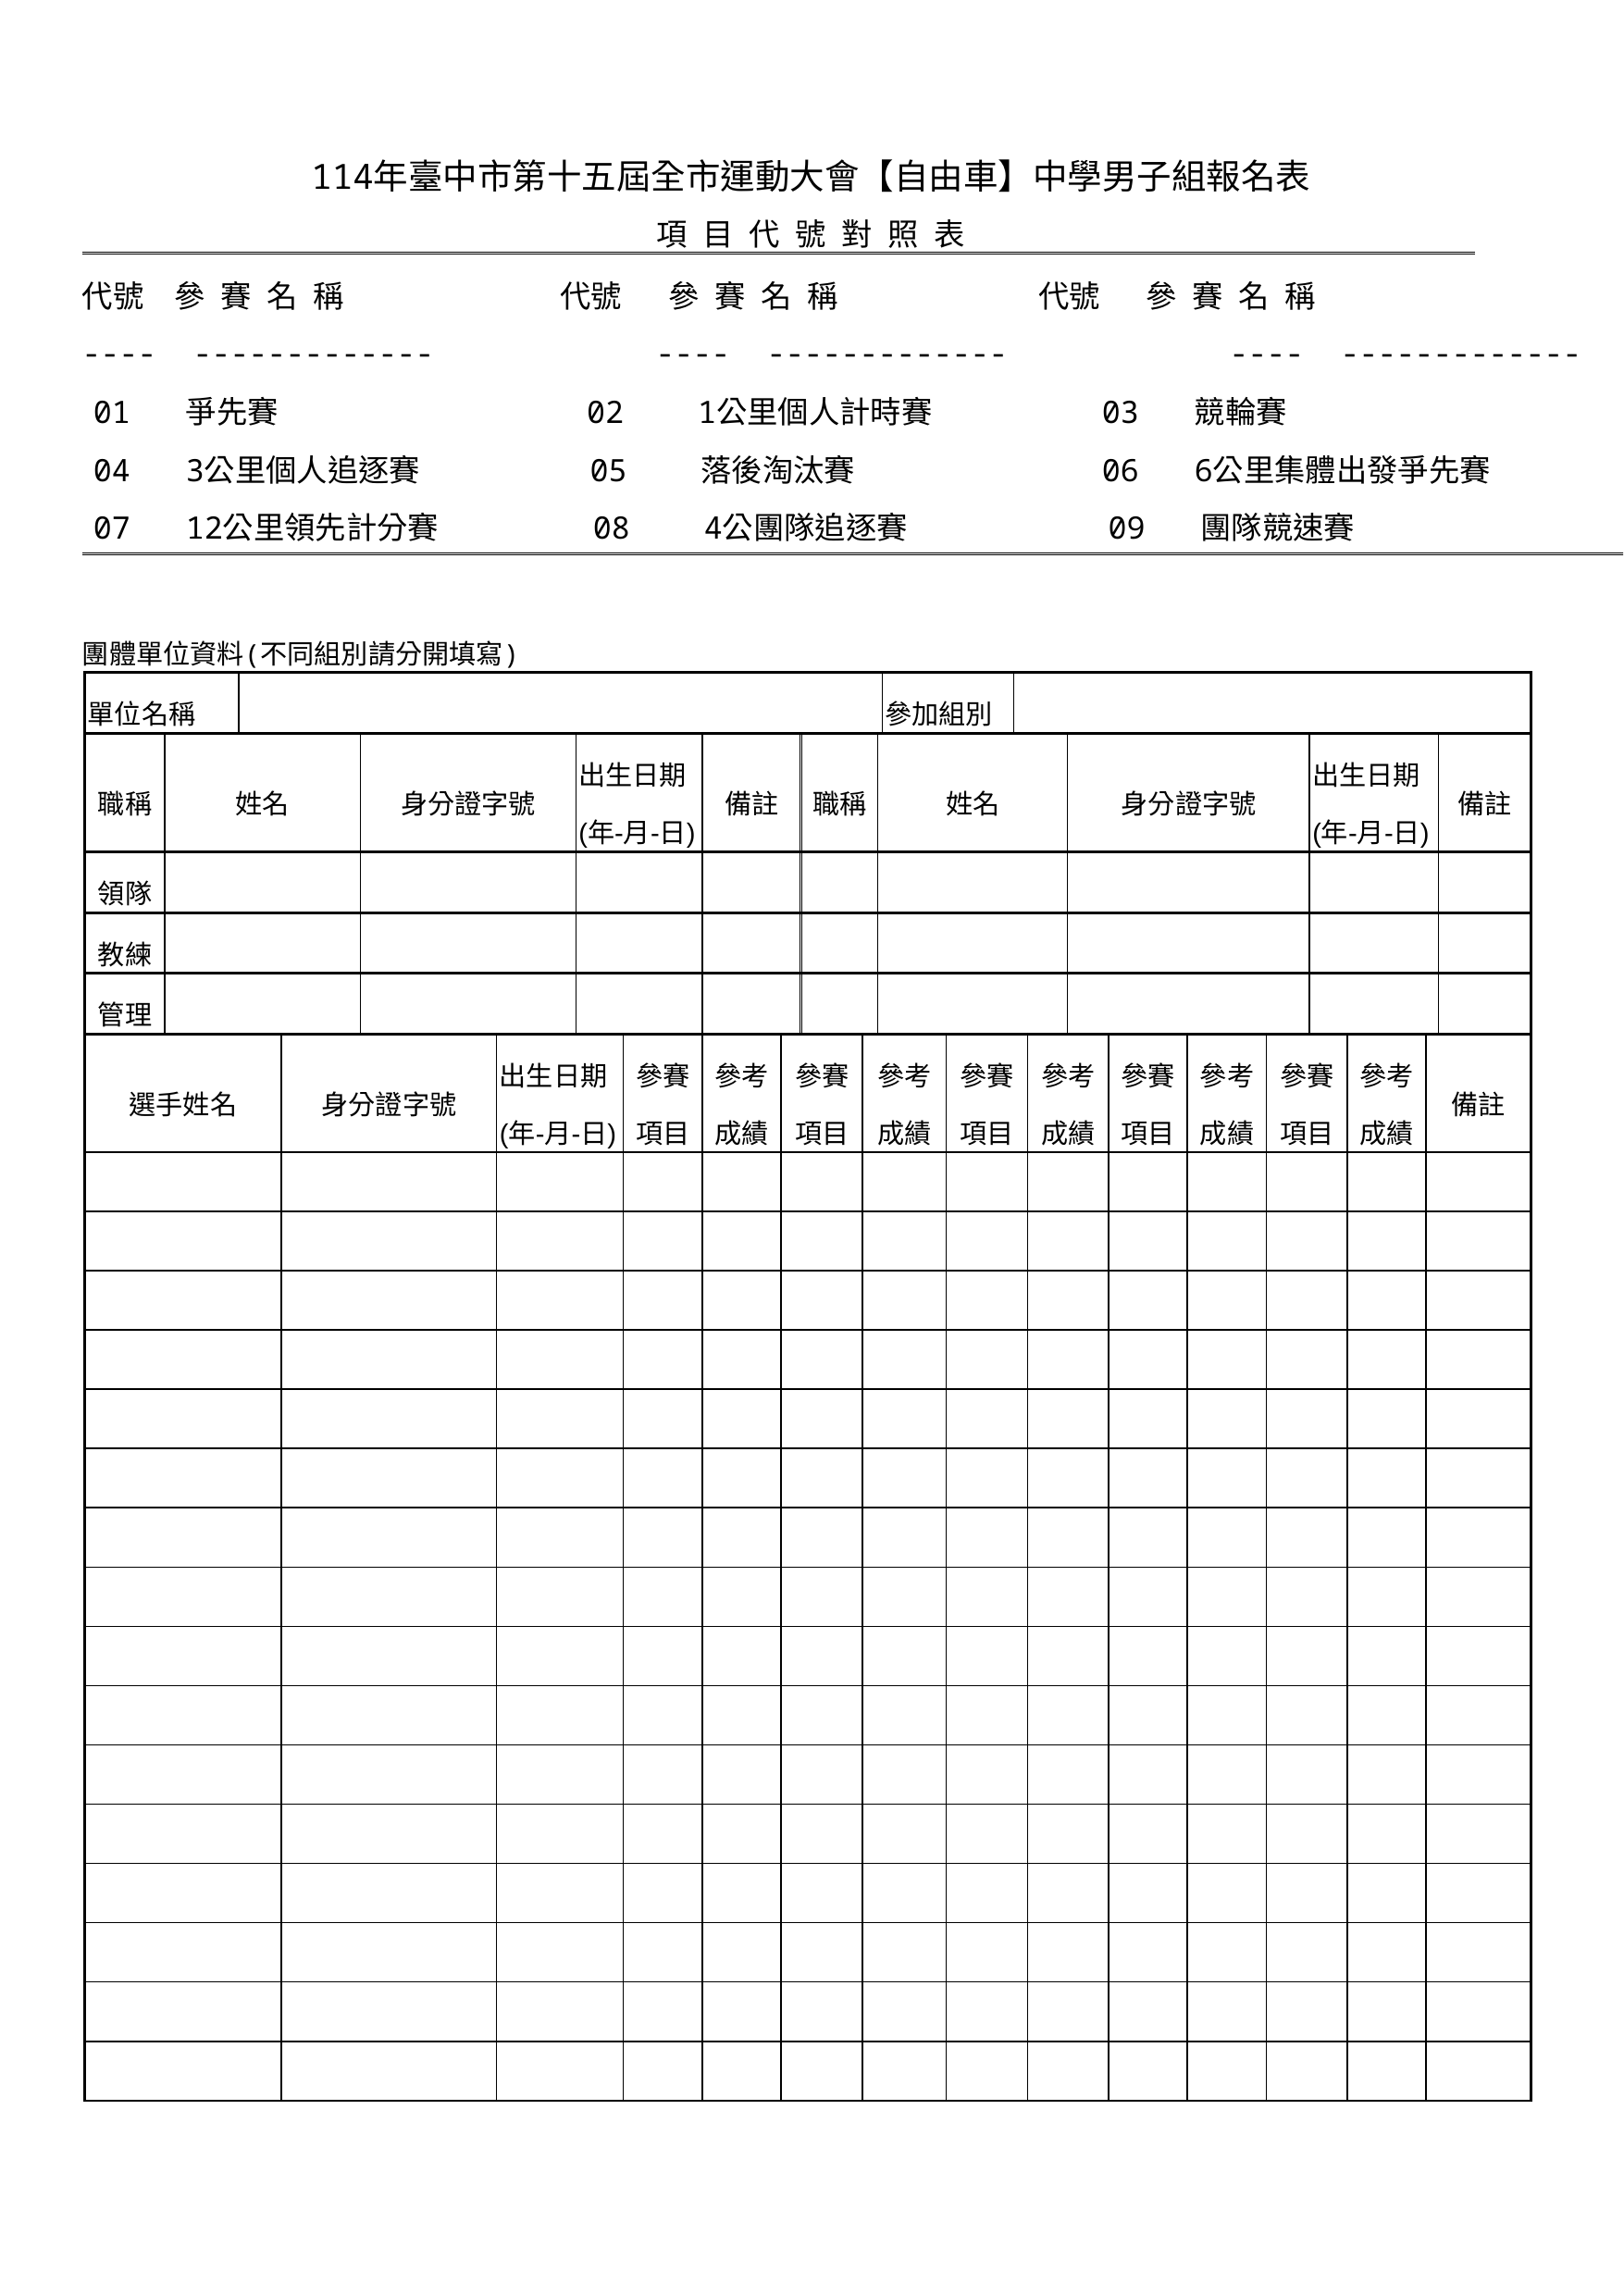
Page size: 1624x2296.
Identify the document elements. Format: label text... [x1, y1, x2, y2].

table_header 參加組別 [883, 674, 1013, 732]
table_cell [1427, 1390, 1530, 1447]
table_cell 出生日期 (年-月-日) [497, 1036, 623, 1151]
table_cell [1028, 1745, 1108, 1804]
text 代號 參 賽 名 稱 代號 參 賽 名 稱 代號 參 賽 名 稱 [82, 254, 1475, 314]
table_cell [1427, 1212, 1530, 1270]
table_cell [86, 1923, 280, 1981]
table_cell [1028, 1212, 1108, 1270]
table_cell [1110, 1805, 1186, 1863]
table_cell [1348, 1508, 1425, 1566]
table_cell [624, 1568, 701, 1625]
table_cell [782, 1272, 862, 1329]
table_cell [86, 1331, 280, 1388]
table_cell [703, 914, 800, 972]
table_cell [703, 2042, 780, 2100]
table_cell [1427, 1745, 1530, 1804]
table_cell [947, 1331, 1027, 1388]
table_cell [1348, 1686, 1425, 1744]
table_cell 參考 成績 [1348, 1036, 1425, 1151]
table_cell [576, 853, 701, 911]
table_cell [497, 1272, 623, 1329]
text ---- ------------- ---- ------------- ---- ------------- [82, 314, 1623, 372]
text 團體單位資料(不同組別請分開填寫) [82, 614, 1542, 671]
table_cell [1028, 1805, 1108, 1863]
table_cell [947, 2042, 1027, 2100]
table_cell [282, 1153, 496, 1210]
table_cell [1188, 1449, 1266, 1507]
table_header [240, 674, 882, 732]
table_cell [1028, 1153, 1108, 1210]
table_cell [782, 1568, 862, 1625]
table_cell [1188, 1212, 1266, 1270]
table_cell [1110, 1212, 1186, 1270]
table_cell 管理 [86, 974, 164, 1033]
table_cell [1267, 1212, 1346, 1270]
table_cell [282, 1745, 496, 1804]
table_cell [361, 914, 576, 972]
table_cell [1188, 1272, 1266, 1329]
table_cell [1110, 1686, 1186, 1744]
table_cell 參賽項目 [1110, 1036, 1186, 1151]
table_cell [1348, 1805, 1425, 1863]
table_cell [1348, 1982, 1425, 2041]
table_cell [497, 1745, 623, 1804]
table_cell [703, 1982, 780, 2041]
table_cell [1188, 1390, 1266, 1447]
table_cell [782, 1331, 862, 1388]
table_cell [1188, 1805, 1266, 1863]
table_cell [86, 1212, 280, 1270]
table_cell [624, 1686, 701, 1744]
table_cell [782, 1449, 862, 1507]
table_header 單位名稱 [86, 674, 238, 732]
table_cell [1427, 1864, 1530, 1922]
table_cell [802, 853, 877, 911]
table_cell [1427, 1805, 1530, 1863]
table_cell [782, 1923, 862, 1981]
table_cell [166, 914, 360, 972]
table_cell [703, 1568, 780, 1625]
table_cell [1348, 1212, 1425, 1270]
table_cell 姓名 [166, 735, 360, 850]
table_cell [497, 1864, 623, 1922]
text 04 3公里個人追逐賽 05 落後淘汰賽 06 6公里集體出發爭先賽 [82, 429, 1623, 488]
table_cell [497, 1568, 623, 1625]
table_cell [1110, 2042, 1186, 2100]
table_cell [947, 1805, 1027, 1863]
table_cell [497, 1923, 623, 1981]
table_cell [1310, 914, 1438, 972]
table_cell [86, 1864, 280, 1922]
table_cell [624, 2042, 701, 2100]
table_cell [624, 1864, 701, 1922]
table_cell [576, 974, 701, 1033]
table_cell [863, 1745, 946, 1804]
table_cell [86, 2042, 280, 2100]
table_cell [1267, 1982, 1346, 2041]
table_cell [703, 1272, 780, 1329]
table_cell 備註 [1427, 1036, 1530, 1151]
table_cell [703, 1508, 780, 1566]
table_cell [86, 1153, 280, 1210]
table_cell [1348, 1923, 1425, 1981]
table_cell [1110, 1745, 1186, 1804]
table_cell [497, 1805, 623, 1863]
table_cell [1427, 1982, 1530, 2041]
table_cell [1348, 1272, 1425, 1329]
table_cell [1427, 1508, 1530, 1566]
table_cell [282, 1508, 496, 1566]
table_cell [1267, 1390, 1346, 1447]
table_cell [86, 1805, 280, 1863]
table_cell [282, 1627, 496, 1685]
table_cell [166, 974, 360, 1033]
table_cell [1188, 1864, 1266, 1922]
table_cell [361, 853, 576, 911]
table_cell [863, 1686, 946, 1744]
table_cell [1188, 1686, 1266, 1744]
table_cell 參賽項目 [947, 1036, 1027, 1151]
table_cell [282, 1331, 496, 1388]
table_cell [1028, 1272, 1108, 1329]
table_cell [1348, 2042, 1425, 2100]
table_cell [782, 1805, 862, 1863]
table_cell [166, 853, 360, 911]
table_cell [1427, 1568, 1530, 1625]
table_cell [947, 1686, 1027, 1744]
table_cell [86, 1982, 280, 2041]
table_cell 選手姓名 [86, 1036, 280, 1151]
table_cell [782, 2042, 862, 2100]
table_cell [703, 1212, 780, 1270]
table_cell [1110, 1390, 1186, 1447]
table_cell [361, 974, 576, 1033]
table_cell [624, 1390, 701, 1447]
table_cell [1427, 1153, 1530, 1210]
table_cell [1427, 1923, 1530, 1981]
table_cell [1028, 2042, 1108, 2100]
table_cell [703, 1686, 780, 1744]
table_cell [863, 1508, 946, 1566]
table_cell [1188, 1745, 1266, 1804]
table_cell 出生日期 (年-月-日) [576, 735, 701, 850]
table_cell 參賽項目 [624, 1036, 701, 1151]
table_cell [1110, 1923, 1186, 1981]
table_cell [1188, 1331, 1266, 1388]
table_cell [1348, 1331, 1425, 1388]
table_cell [1110, 1864, 1186, 1922]
table_cell [282, 2042, 496, 2100]
table_cell [782, 1627, 862, 1685]
table_cell [1267, 1686, 1346, 1744]
table_cell [947, 1272, 1027, 1329]
table_cell [1188, 1568, 1266, 1625]
table_cell [282, 1272, 496, 1329]
table_cell [863, 2042, 946, 2100]
table_cell [703, 1745, 780, 1804]
table_cell [282, 1390, 496, 1447]
table_cell [1028, 1331, 1108, 1388]
table_cell [1188, 1923, 1266, 1981]
table_cell [624, 1212, 701, 1270]
table_cell [1427, 1627, 1530, 1685]
text 114年臺中市第十五屆全市運動大會【自由車】中學男子組報名表 [82, 136, 1540, 193]
table_cell [1188, 1508, 1266, 1566]
table_cell [863, 1390, 946, 1447]
table_cell [1439, 974, 1530, 1033]
table_cell [782, 1864, 862, 1922]
table_cell [1267, 1272, 1346, 1329]
table_cell [1188, 2042, 1266, 2100]
table_cell [1028, 1627, 1108, 1685]
table_cell [1267, 1449, 1346, 1507]
table_cell [1427, 1331, 1530, 1388]
table_cell [86, 1568, 280, 1625]
table_cell [703, 1923, 780, 1981]
table_cell [497, 1508, 623, 1566]
table_cell [497, 1331, 623, 1388]
table_cell [1348, 1627, 1425, 1685]
table_cell [863, 1627, 946, 1685]
table_cell [86, 1627, 280, 1685]
table_cell [497, 1390, 623, 1447]
table_cell [703, 974, 800, 1033]
table_cell 職稱 [802, 735, 877, 850]
table_cell 備註 [1439, 735, 1530, 850]
table_cell [1068, 974, 1308, 1033]
table_cell [782, 1745, 862, 1804]
table_cell [1267, 1864, 1346, 1922]
table_cell [497, 1982, 623, 2041]
table_cell [782, 1390, 862, 1447]
table_cell [1028, 1686, 1108, 1744]
table_cell [624, 1449, 701, 1507]
table_cell [624, 1627, 701, 1685]
table_cell [863, 1923, 946, 1981]
table_cell [1348, 1568, 1425, 1625]
table_cell 備註 [703, 735, 800, 850]
table_cell [863, 1864, 946, 1922]
table_cell [1188, 1627, 1266, 1685]
table_cell [624, 1272, 701, 1329]
table_cell [497, 2042, 623, 2100]
table_cell 出生日期 (年-月-日) [1310, 735, 1438, 850]
table_cell [1028, 1982, 1108, 2041]
table_cell [1348, 1864, 1425, 1922]
table_cell [624, 1805, 701, 1863]
table_cell [703, 1864, 780, 1922]
table_cell [863, 1449, 946, 1507]
table_cell [878, 914, 1067, 972]
table_header [1014, 674, 1530, 732]
table_cell [782, 1686, 862, 1744]
table_cell [878, 853, 1067, 911]
table_cell [782, 1212, 862, 1270]
table_cell [1028, 1508, 1108, 1566]
table_cell [802, 974, 877, 1033]
table_cell [1110, 1627, 1186, 1685]
table_cell [1267, 1568, 1346, 1625]
table_cell [1028, 1923, 1108, 1981]
table_cell 身分證字號 [282, 1036, 496, 1151]
table_cell [576, 914, 701, 972]
table_cell 參賽項目 [1267, 1036, 1346, 1151]
table_cell [863, 1982, 946, 2041]
table_cell [1068, 853, 1308, 911]
table_cell [878, 974, 1067, 1033]
table_cell [863, 1153, 946, 1210]
table_cell 教練 [86, 914, 164, 972]
table_cell [497, 1212, 623, 1270]
table_cell [703, 1390, 780, 1447]
table_cell [497, 1686, 623, 1744]
table_cell [86, 1686, 280, 1744]
table_cell [624, 1745, 701, 1804]
table_cell [1188, 1153, 1266, 1210]
table_cell [703, 1153, 780, 1210]
table_cell [947, 1449, 1027, 1507]
table_cell [1348, 1449, 1425, 1507]
table_cell [1110, 1272, 1186, 1329]
table_cell [1267, 1805, 1346, 1863]
table_cell [863, 1568, 946, 1625]
table_cell 參考 成績 [703, 1036, 780, 1151]
table_cell [1110, 1331, 1186, 1388]
table_cell [1427, 2042, 1530, 2100]
table_cell [1310, 974, 1438, 1033]
table_cell [1427, 1686, 1530, 1744]
table_cell [947, 1627, 1027, 1685]
table_cell [86, 1745, 280, 1804]
table_cell [624, 1153, 701, 1210]
table_cell [947, 1864, 1027, 1922]
table_cell [1110, 1982, 1186, 2041]
table_cell [703, 1331, 780, 1388]
table_cell [282, 1686, 496, 1744]
table_cell [703, 1805, 780, 1863]
table_cell [1110, 1508, 1186, 1566]
table_cell [947, 1568, 1027, 1625]
table_cell [1267, 2042, 1346, 2100]
table_cell [1028, 1864, 1108, 1922]
table_cell [1427, 1272, 1530, 1329]
table_cell [863, 1272, 946, 1329]
table_cell [703, 1449, 780, 1507]
table_cell [863, 1331, 946, 1388]
table_cell [703, 853, 800, 911]
table_cell [947, 1982, 1027, 2041]
table_cell [1068, 914, 1308, 972]
table_cell [782, 1982, 862, 2041]
table_cell [1110, 1153, 1186, 1210]
table_cell [86, 1449, 280, 1507]
table_cell [1427, 1449, 1530, 1507]
table_cell [782, 1153, 862, 1210]
table_cell [86, 1390, 280, 1447]
table_cell [1348, 1745, 1425, 1804]
table_cell 姓名 [878, 735, 1067, 850]
table_cell [782, 1508, 862, 1566]
table_cell [282, 1805, 496, 1863]
table_cell [282, 1923, 496, 1981]
table_cell [1267, 1923, 1346, 1981]
table_cell [1028, 1568, 1108, 1625]
table_cell [1267, 1153, 1346, 1210]
text 01 爭先賽 02 1公里個人計時賽 03 競輪賽 [82, 372, 1623, 429]
table_cell 參考 成績 [1188, 1036, 1266, 1151]
table_cell [86, 1508, 280, 1566]
table_cell [624, 1331, 701, 1388]
table_cell 參考 成績 [863, 1036, 946, 1151]
table_cell [1267, 1331, 1346, 1388]
table_cell [497, 1153, 623, 1210]
table_cell [947, 1745, 1027, 1804]
table_cell [1267, 1508, 1346, 1566]
table_cell 參賽項目 [782, 1036, 862, 1151]
table_cell 身分證字號 [1068, 735, 1308, 850]
table_cell [1348, 1390, 1425, 1447]
table_cell [1439, 914, 1530, 972]
table_cell [947, 1153, 1027, 1210]
table_cell [703, 1627, 780, 1685]
table_cell [1348, 1153, 1425, 1210]
table_cell 參考 成績 [1028, 1036, 1108, 1151]
table_cell [802, 914, 877, 972]
table_cell [1439, 853, 1530, 911]
table_cell [624, 1982, 701, 2041]
table_cell [1188, 1982, 1266, 2041]
table_cell [947, 1508, 1027, 1566]
table_cell [282, 1982, 496, 2041]
table_cell [1028, 1390, 1108, 1447]
table_cell 身分證字號 [361, 735, 576, 850]
table_cell [282, 1212, 496, 1270]
table_cell [1267, 1627, 1346, 1685]
table_cell [947, 1923, 1027, 1981]
table_cell [497, 1627, 623, 1685]
table_cell [282, 1568, 496, 1625]
table_cell [624, 1508, 701, 1566]
table_cell [282, 1864, 496, 1922]
table_cell [947, 1212, 1027, 1270]
table_cell [1267, 1745, 1346, 1804]
table_cell [86, 1272, 280, 1329]
table_cell [1110, 1449, 1186, 1507]
table_cell [947, 1390, 1027, 1447]
table_cell [624, 1923, 701, 1981]
text 項 目 代 號 對 照 表 [82, 193, 1540, 252]
table_cell 職稱 [86, 735, 164, 850]
text 07 12公里領先計分賽 08 4公團隊追逐賽 09 團隊競速賽 [82, 488, 1623, 545]
table_cell [1110, 1568, 1186, 1625]
table_cell [1310, 853, 1438, 911]
table_cell [863, 1805, 946, 1863]
table_cell 領隊 [86, 853, 164, 911]
table_cell [1028, 1449, 1108, 1507]
table_cell [497, 1449, 623, 1507]
table_cell [282, 1449, 496, 1507]
table_cell [863, 1212, 946, 1270]
